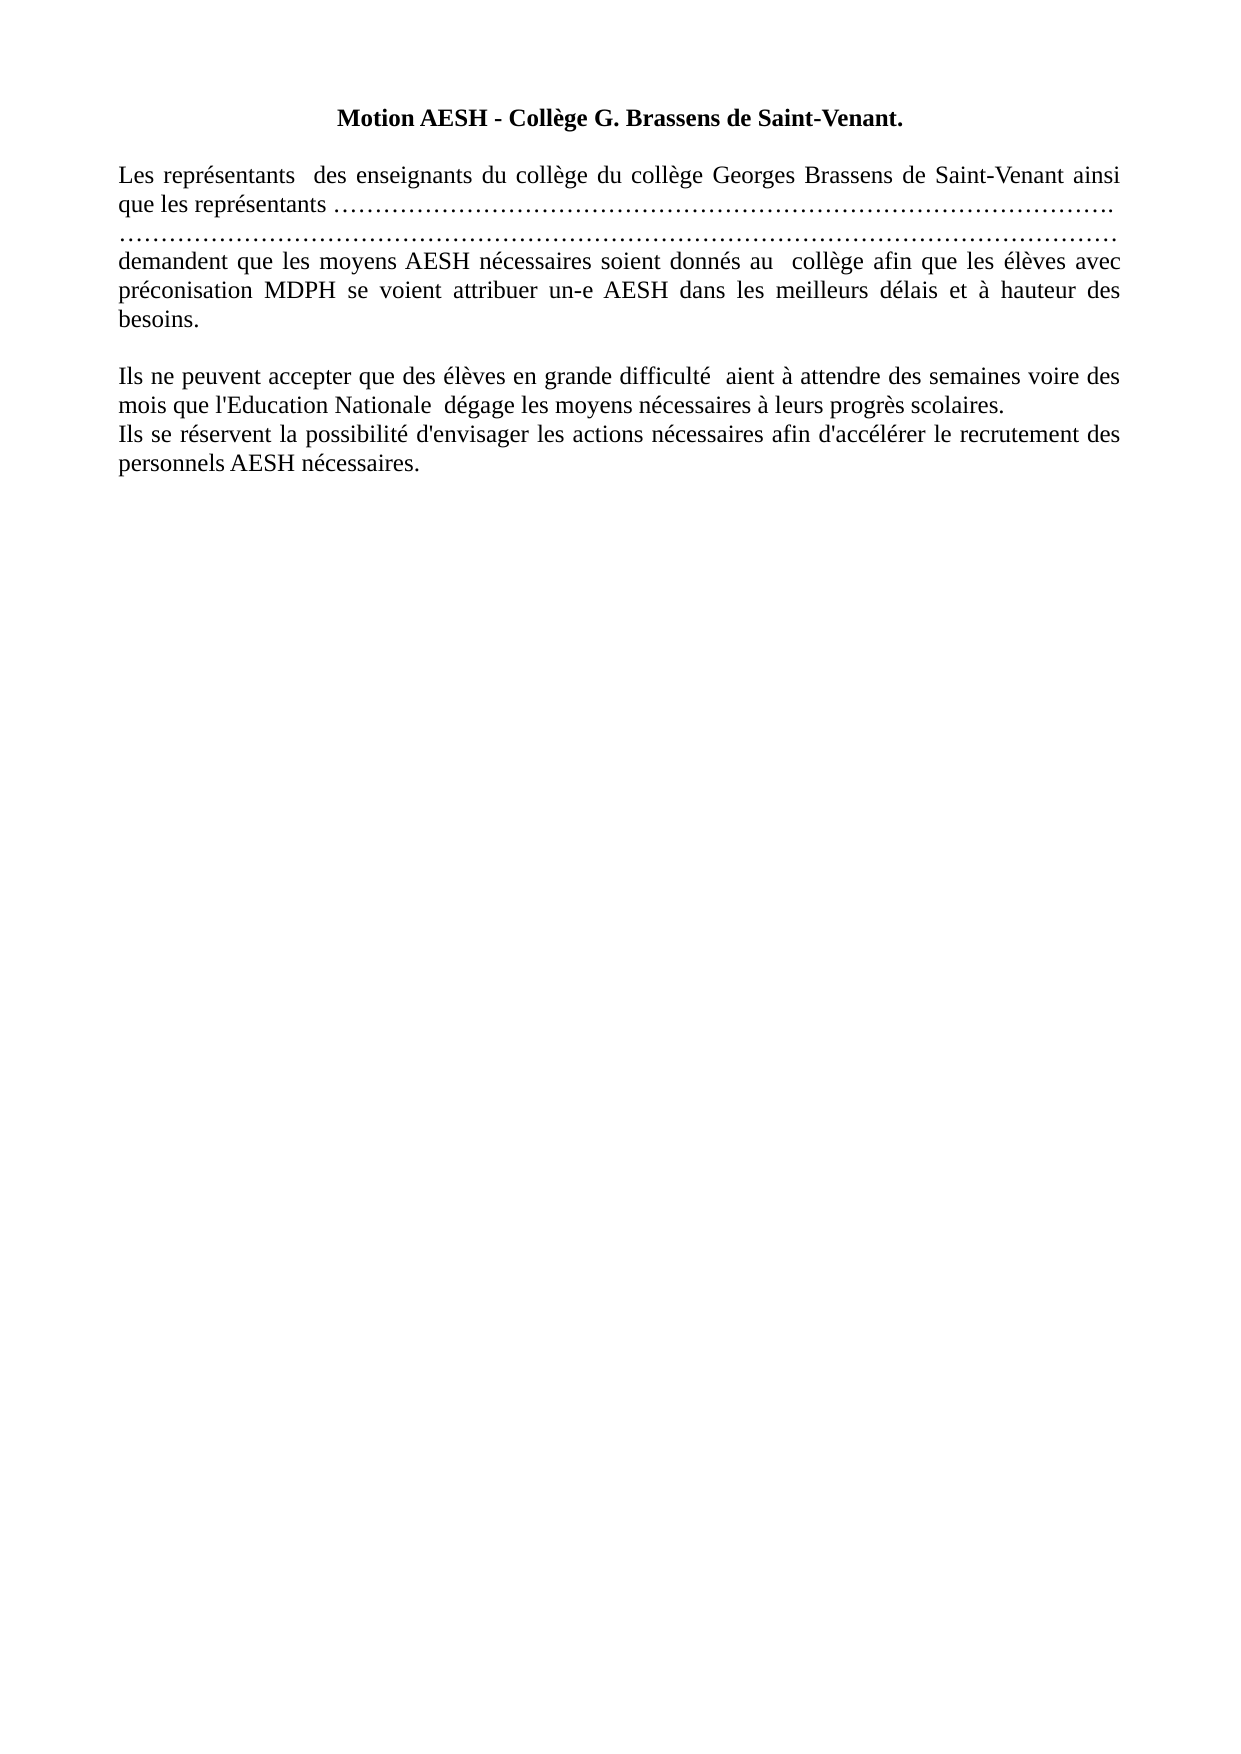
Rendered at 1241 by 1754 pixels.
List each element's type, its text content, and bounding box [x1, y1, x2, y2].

text demandent que les moyens AESH nécessaires soient donnés au collège afin que les élèves avec préconisation MDPH se voient attribuer un-e AESH dans les meilleurs délais et à hauteur des besoins. [118, 246, 1122, 333]
text Les représentants des enseignants du collège du collège Georges Brassens de Saint-Venant ainsi que les représentants …………………………………………………………………………………. [118, 160, 1122, 218]
text Ils se réservent la possibilité d'envisager les actions nécessaires afin d'accélérer le recrutement des personnels AESH nécessaires. [118, 419, 1122, 476]
text ………………………………………………………………………………………………………… [118, 218, 1122, 246]
text Motion AESH - Collège G. Brassens de Saint-Venant. [118, 103, 1122, 131]
text Ils ne peuvent accepter que des élèves en grande difficulté aient à attendre des semaines voire des mois que l'Education Nationale dégage les moyens nécessaires à leurs progrès scolaires. [118, 361, 1122, 419]
